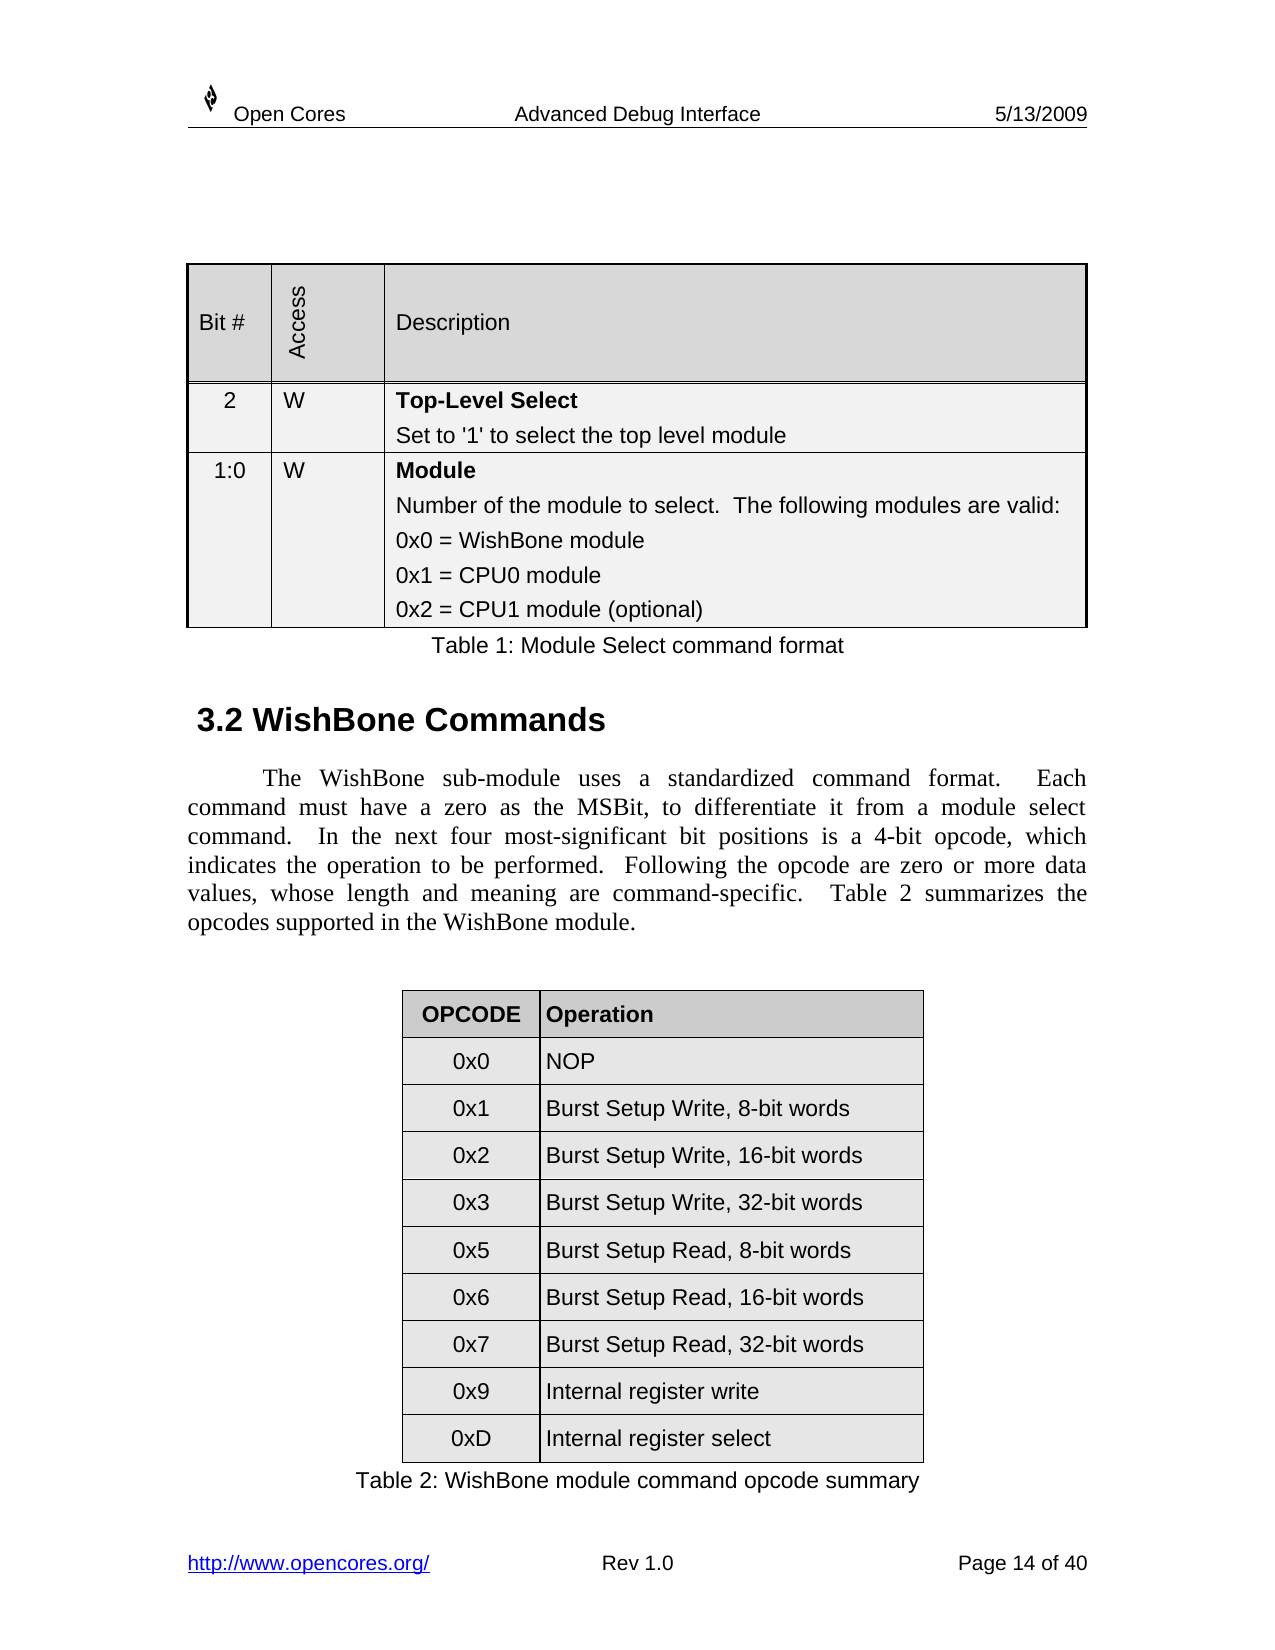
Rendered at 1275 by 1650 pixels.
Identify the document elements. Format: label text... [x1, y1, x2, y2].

table_cell NOP [541, 1038, 923, 1084]
table_cell 0x2 [403, 1132, 539, 1178]
table_cell 0xD [403, 1415, 539, 1462]
table_cell Burst Setup Write, 16-bit words [541, 1132, 923, 1178]
text The WishBone sub-module uses a standardized command format. Each command must have a zero as the MSBit, to differentiate it from a module select command. In the next four most-significant bit positions is a 4-bit opcode, which indicates the operation to be performed. Following the opcode are zero or more data values, whose length and meaning are command-specific. Table 2 summarizes the opcodes supported in the WishBone module. [187, 763, 1087, 936]
table_cell Burst Setup Read, 16-bit words [541, 1274, 923, 1320]
table_header Bit # [189, 265, 271, 381]
table_cell 0x7 [403, 1321, 539, 1367]
table_cell 0x5 [403, 1227, 539, 1273]
table_cell Internal register select [541, 1415, 923, 1462]
table_header Description [385, 265, 1085, 381]
table_cell Module Number of the module to select. The following modules are valid: 0x0 = WishBone module 0x1 = CPU0 module 0x2 = CPU1 module (optional) [385, 453, 1085, 627]
table_cell W [272, 384, 384, 452]
subtitle WishBone Commands [187, 700, 1087, 738]
table_header Operation [541, 991, 923, 1037]
table_cell Burst Setup Write, 8-bit words [541, 1085, 923, 1131]
table_cell 0x0 [403, 1038, 539, 1084]
table_cell 0x6 [403, 1274, 539, 1320]
table_cell 0x1 [403, 1085, 539, 1131]
table_cell 0x9 [403, 1368, 539, 1414]
table_header Access [272, 265, 384, 381]
table_cell Top-Level Select Set to '1' to select the top level module [385, 384, 1085, 452]
table_cell Burst Setup Read, 32-bit words [541, 1321, 923, 1367]
table_cell 2 [189, 384, 271, 452]
table_cell W [272, 453, 384, 627]
table_cell 1:0 [189, 453, 271, 627]
table_cell Burst Setup Write, 32-bit words [541, 1180, 923, 1226]
table_cell Internal register write [541, 1368, 923, 1414]
text Table 2: WishBone module command opcode summary [187, 1467, 1087, 1493]
table_cell Burst Setup Read, 8-bit words [541, 1227, 923, 1273]
table_cell 0x3 [403, 1180, 539, 1226]
table_header OPCODE [403, 991, 539, 1037]
text Table 1: Module Select command format [187, 632, 1087, 658]
